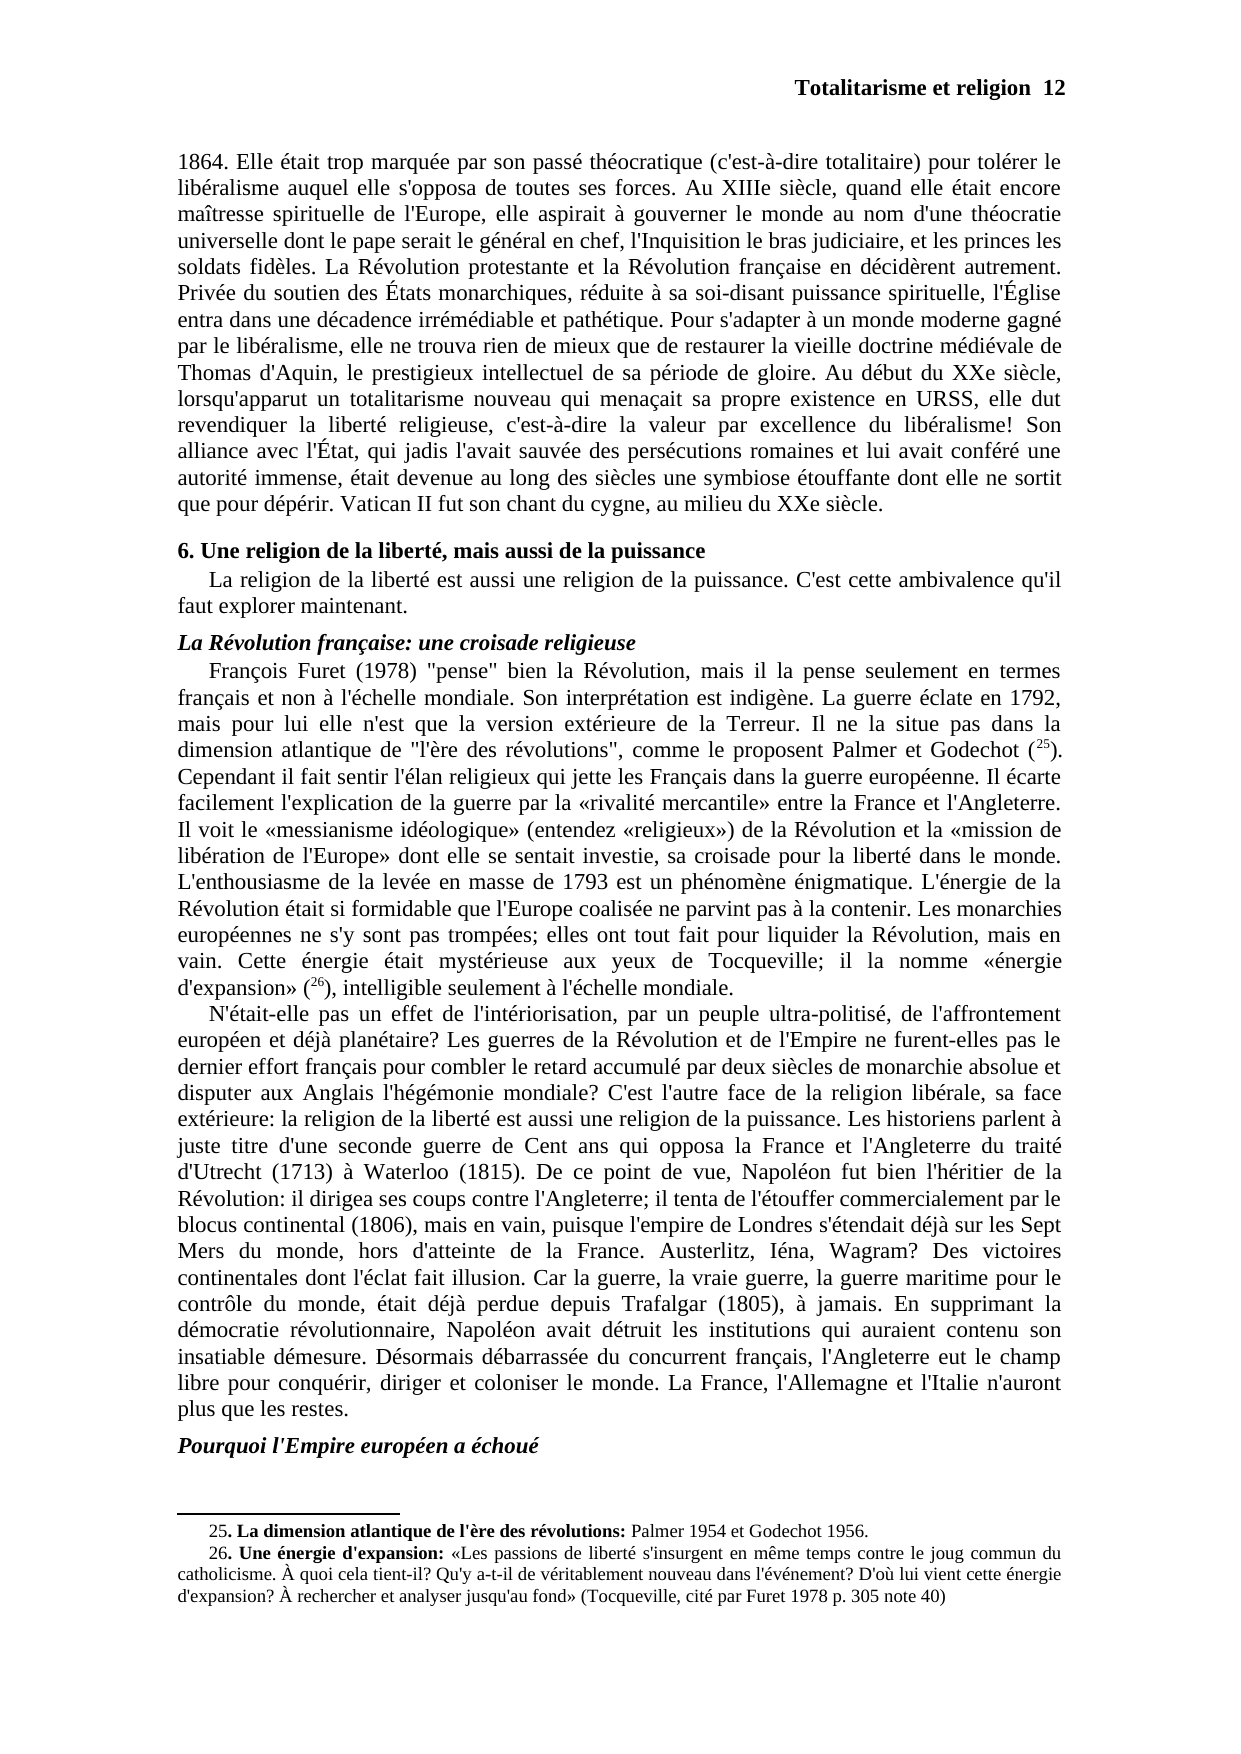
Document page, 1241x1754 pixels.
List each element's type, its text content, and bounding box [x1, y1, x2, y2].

text . La dimension atlantique de l'ère des révolutions: Palmer 1954 et Godechot 1956. [177, 1520, 1063, 1542]
text La religion de la liberté est aussi une religion de la puissance. C'est cette ambivalence qu'il faut explorer maintenant. [177, 566, 1063, 619]
text 1864. Elle était trop marquée par son passé théocratique (c'est-à-dire totalitaire) pour tolérer le libéralisme auquel elle s'opposa de toutes ses forces. Au XIIIe siècle, quand elle était encore maîtresse spirituelle de l'Europe, elle aspirait à gouverner le monde au nom d'une théocratie universelle dont le pape serait le général en chef, l'Inquisition le bras judiciaire, et les princes les soldats fidèles. La Révolution protestante et la Révolution française en décidèrent autrement. Privée du soutien des États monarchiques, réduite à sa soi-disant puissance spirituelle, l'Église entra dans une décadence irrémédiable et pathétique. Pour s'adapter à un monde moderne gagné par le libéralisme, elle ne trouva rien de mieux que de restaurer la vieille doctrine médiévale de Thomas d'Aquin, le prestigieux intellectuel de sa période de gloire. Au début du XXe siècle, lorsqu'apparut un totalitarisme nouveau qui menaçait sa propre existence en URSS, elle dut revendiquer la liberté religieuse, c'est-à-dire la valeur par excellence du libéralisme! Son alliance avec l'État, qui jadis l'avait sauvée des persécutions romaines et lui avait conféré une autorité immense, était devenue au long des siècles une symbiose étouffante dont elle ne sortit que pour dépérir. Vatican II fut son chant du cygne, au milieu du XXe siècle. [177, 148, 1063, 517]
text . Une énergie d'expansion: «Les passions de liberté s'insurgent en même temps contre le joug commun du catholicisme. À quoi cela tient-il? Qu'y a-t-il de véritablement nouveau dans l'événement? D'où lui vient cette énergie d'expansion? À rechercher et analyser jusqu'au fond» (Tocqueville, cité par Furet 1978 p. 305 note 40) [177, 1542, 1063, 1606]
subtitle 6. Une religion de la liberté, mais aussi de la puissance [177, 537, 1063, 564]
text François Furet (1978) "pense" bien la Révolution, mais il la pense seulement en termes français et non à l'échelle mondiale. Son interprétation est indigène. La guerre éclate en 1792, mais pour lui elle n'est que la version extérieure de la Terreur. Il ne la situe pas dans la dimension atlantique de "l'ère des révolutions", comme le proposent Palmer et Godechot (). Cependant il fait sentir l'élan religieux qui jette les Français dans la guerre européenne. Il écarte facilement l'explication de la guerre par la «rivalité mercantile» entre la France et l'Angleterre. Il voit le «messianisme idéologique» (entendez «religieux») de la Révolution et la «mission de libération de l'Europe» dont elle se sentait investie, sa croisade pour la liberté dans le monde. L'enthousiasme de la levée en masse de 1793 est un phénomène énigmatique. L'énergie de la Révolution était si formidable que l'Europe coalisée ne parvint pas à la contenir. Les monarchies européennes ne s'y sont pas trompées; elles ont tout fait pour liquider la Révolution, mais en vain. Cette énergie était mystérieuse aux yeux de Tocqueville; il la nomme «énergie d'expansion» (), intelligible seulement à l'échelle mondiale. [177, 657, 1063, 1000]
subtitle Pourquoi l'Empire européen a échoué [177, 1432, 1063, 1458]
subtitle La Révolution française: une croisade religieuse [177, 629, 1063, 655]
text N'était-elle pas un effet de l'intériorisation, par un peuple ultra-politisé, de l'affrontement européen et déjà planétaire? Les guerres de la Révolution et de l'Empire ne furent-elles pas le dernier effort français pour combler le retard accumulé par deux siècles de monarchie absolue et disputer aux Anglais l'hégémonie mondiale? C'est l'autre face de la religion libérale, sa face extérieure: la religion de la liberté est aussi une religion de la puissance. Les historiens parlent à juste titre d'une seconde guerre de Cent ans qui opposa la France et l'Angleterre du traité d'Utrecht (1713) à Waterloo (1815). De ce point de vue, Napoléon fut bien l'héritier de la Révolution: il dirigea ses coups contre l'Angleterre; il tenta de l'étouffer commercialement par le blocus continental (1806), mais en vain, puisque l'empire de Londres s'étendait déjà sur les Sept Mers du monde, hors d'atteinte de la France. Austerlitz, Iéna, Wagram? Des victoires continentales dont l'éclat fait illusion. Car la guerre, la vraie guerre, la guerre maritime pour le contrôle du monde, était déjà perdue depuis Trafalgar (1805), à jamais. En supprimant la démocratie révolutionnaire, Napoléon avait détruit les institutions qui auraient contenu son insatiable démesure. Désormais débarrassée du concurrent français, l'Angleterre eut le champ libre pour conquérir, diriger et coloniser le monde. La France, l'Allemagne et l'Italie n'auront plus que les restes. [177, 1000, 1063, 1422]
